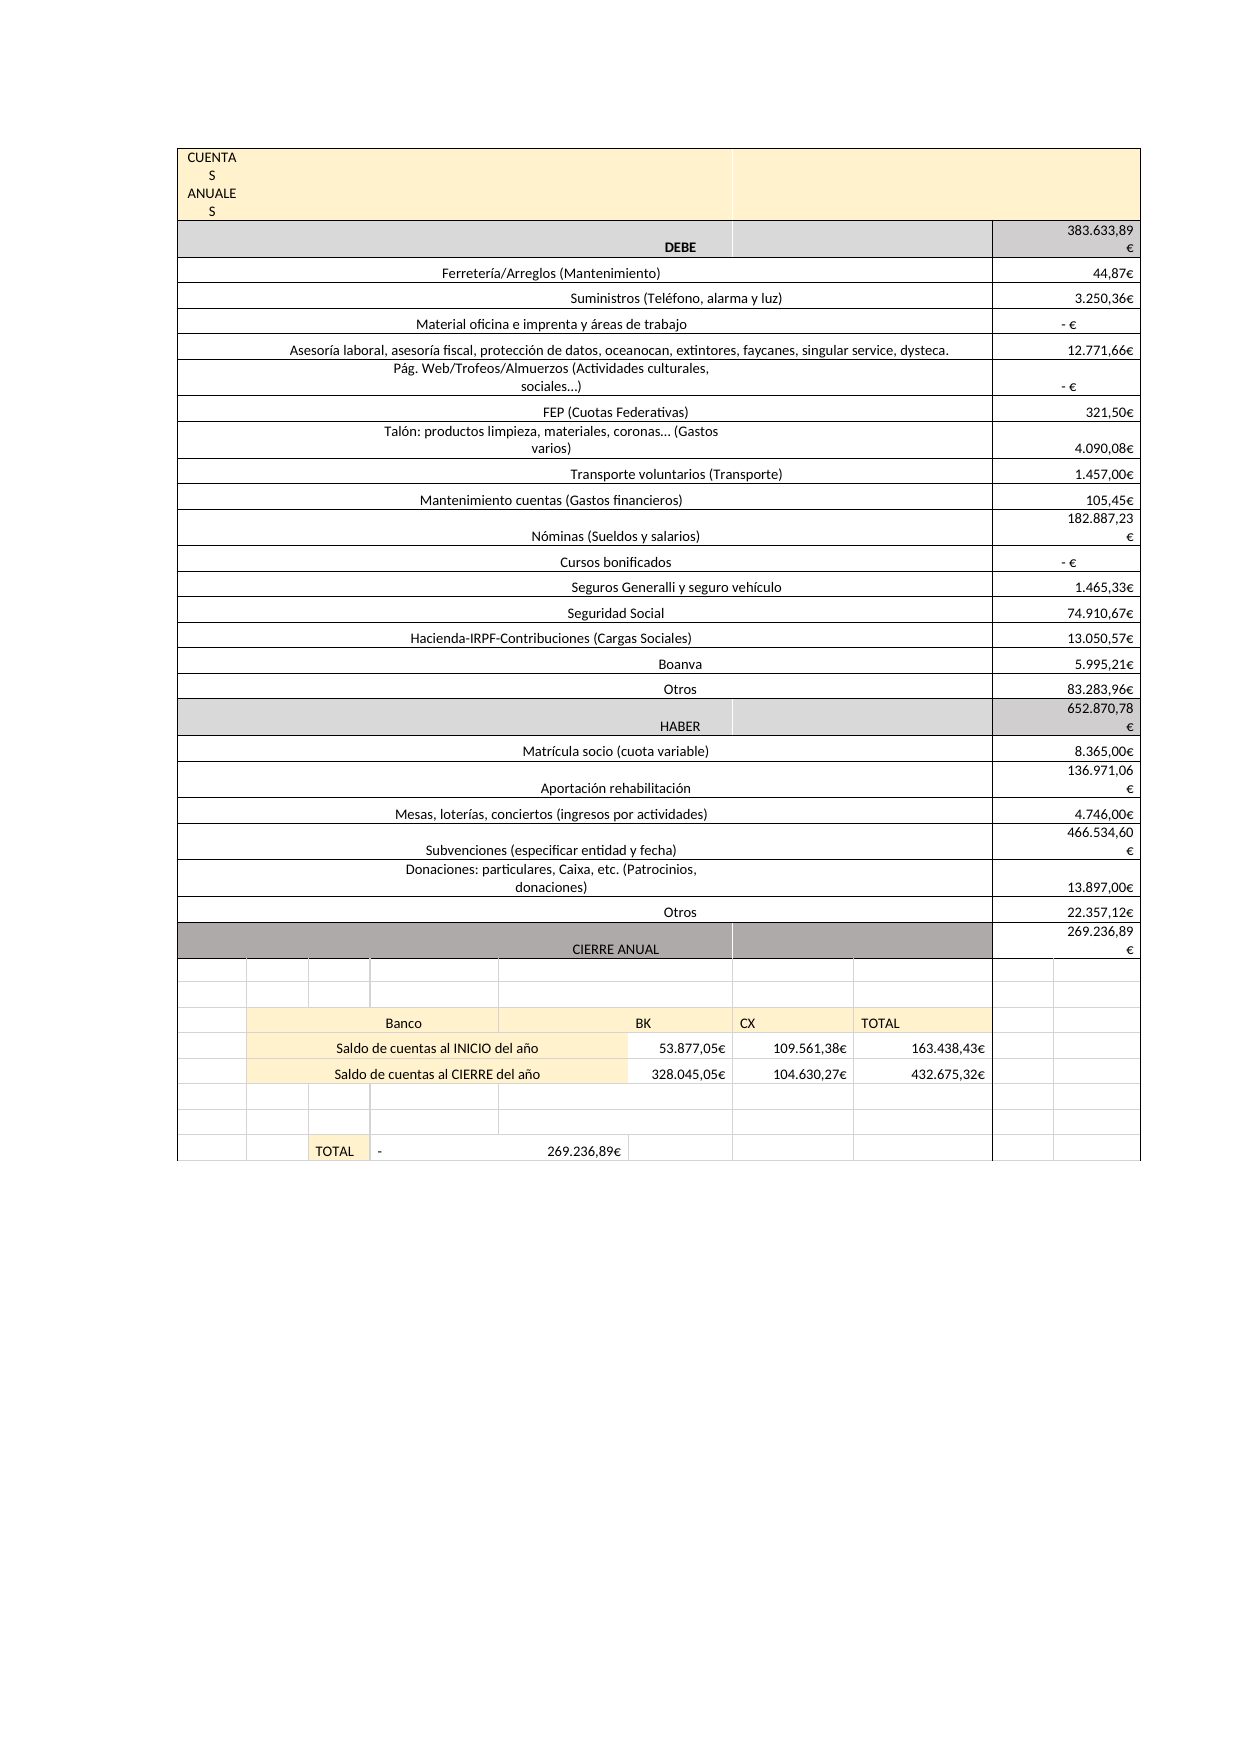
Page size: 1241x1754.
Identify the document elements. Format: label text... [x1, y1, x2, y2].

table_header [308, 149, 370, 220]
table_cell [993, 623, 1054, 647]
table_cell [246, 674, 308, 698]
table_header [246, 149, 308, 220]
table_cell [993, 897, 1054, 922]
table_cell [246, 283, 308, 308]
table_cell [178, 1059, 246, 1083]
table_cell [308, 572, 370, 596]
table_header [1054, 149, 1140, 220]
table_cell [371, 1084, 498, 1109]
table_cell [733, 860, 854, 896]
table_cell [178, 422, 246, 457]
table_cell [854, 1084, 992, 1109]
table_cell Suministros (Teléfono, alarma y luz) [499, 283, 854, 308]
table_cell [854, 860, 992, 896]
table_cell [309, 959, 369, 981]
table_cell [854, 824, 992, 859]
table_cell [308, 623, 370, 647]
table_cell [246, 897, 308, 922]
table_cell [993, 1110, 1053, 1134]
table_cell [246, 422, 308, 457]
table_cell [993, 798, 1054, 823]
table_cell [178, 334, 246, 359]
table_cell [178, 572, 246, 596]
table_cell [993, 736, 1054, 761]
table_cell Subvenciones (especificar entidad y fecha) [370, 824, 732, 859]
table_cell [854, 422, 992, 457]
table_cell [993, 699, 1054, 735]
table_cell [246, 860, 308, 896]
table_cell [246, 798, 308, 823]
table_cell [178, 1110, 246, 1134]
table_cell [308, 1161, 370, 1194]
table_cell [246, 459, 308, 483]
table_cell [1054, 1161, 1141, 1194]
table_cell [370, 1161, 499, 1194]
table_cell Nóminas (Sueldos y salarios) [499, 510, 732, 545]
table_cell [178, 1135, 246, 1160]
table_cell [370, 221, 499, 257]
table_cell [733, 510, 854, 545]
table_cell - € [1054, 309, 1140, 333]
table_cell 83.283,96€ [1054, 674, 1140, 698]
table_cell [178, 459, 246, 483]
table_cell [370, 699, 499, 735]
table_cell [993, 572, 1054, 596]
table_cell [733, 1135, 853, 1160]
table_cell 44,87€ [1054, 258, 1140, 282]
table_cell [499, 1194, 628, 1229]
table_cell [733, 982, 853, 1007]
table_header [854, 149, 992, 220]
table_cell Banco [308, 1008, 498, 1032]
table_cell [1054, 1059, 1140, 1083]
table_cell [178, 1033, 246, 1058]
table_cell [733, 1229, 854, 1263]
table_cell [308, 648, 370, 673]
table_cell [247, 1084, 308, 1109]
table_header [733, 149, 854, 220]
table_cell [993, 510, 1054, 545]
table_cell TOTAL [854, 1008, 992, 1032]
table_cell [499, 648, 628, 673]
table_cell [370, 396, 499, 421]
table_cell 163.438,43€ [854, 1033, 992, 1058]
table_cell [1054, 1033, 1140, 1058]
table_cell [246, 572, 308, 596]
table_cell [499, 699, 628, 735]
table_cell [854, 923, 992, 958]
table_cell [370, 1229, 499, 1263]
table_cell [733, 623, 854, 647]
table_cell - [371, 1135, 499, 1160]
table_cell [854, 1194, 992, 1229]
table_cell FEP (Cuotas Federativas) [499, 396, 732, 421]
table_cell Mantenimiento cuentas (Gastos financieros) [370, 484, 732, 508]
table_cell 74.910,67€ [1054, 597, 1140, 622]
table_cell Asesoría laboral, asesoría fiscal, protección de datos, oceanocan, extintores, faycanes, singular service, dysteca. [246, 334, 992, 359]
table_cell [499, 1229, 628, 1263]
table_cell [854, 897, 992, 922]
table_cell [1054, 1135, 1140, 1160]
table_cell Saldo de cuentas al CIERRE del año [247, 1059, 628, 1083]
table_cell [733, 1194, 854, 1229]
table_cell [993, 648, 1054, 673]
table_cell [993, 258, 1054, 282]
table_cell [628, 1229, 732, 1263]
table_cell [993, 459, 1054, 483]
table_cell 321,50€ [1054, 396, 1140, 421]
table_cell Donaciones: particulares, Caixa, etc. (Patrocinios, donaciones) [370, 860, 732, 896]
table_cell [178, 360, 246, 395]
table_cell [370, 597, 499, 622]
table_cell [308, 396, 370, 421]
table_cell 383.633,89€ [1054, 221, 1140, 257]
table_cell [178, 897, 246, 922]
table_cell [246, 762, 308, 797]
table_cell 5.995,21€ [1054, 648, 1140, 673]
table_cell [246, 484, 308, 508]
table_cell [370, 572, 499, 596]
table_cell [308, 283, 370, 308]
table_cell [309, 1110, 369, 1134]
table_cell [499, 1110, 628, 1134]
table_cell [854, 572, 992, 596]
table_cell 8.365,00€ [1054, 736, 1140, 761]
table_cell Hacienda-IRPF-Contribuciones (Cargas Sociales) [370, 623, 732, 647]
table_cell [993, 1084, 1053, 1109]
table_cell [178, 1008, 246, 1032]
table_cell [854, 221, 992, 257]
table_cell Aportación rehabilitación [499, 762, 732, 797]
table_cell [246, 510, 308, 545]
table_cell [178, 546, 246, 571]
table_cell [1054, 1084, 1140, 1109]
table_cell [370, 897, 499, 922]
table_cell [308, 360, 370, 395]
table_cell [854, 1161, 992, 1194]
table_cell [854, 699, 992, 735]
table_cell [733, 923, 854, 958]
table_cell [178, 860, 246, 896]
table_cell [246, 360, 308, 395]
table_cell [370, 546, 499, 571]
table_cell [993, 1059, 1053, 1083]
table_cell [371, 959, 498, 981]
table_cell 269.236,89€ [499, 1135, 628, 1160]
table_cell [177, 1194, 246, 1229]
table_cell [178, 221, 246, 257]
table_cell [309, 982, 369, 1007]
table_cell [733, 762, 854, 797]
table_cell [733, 221, 854, 257]
table_cell [992, 1161, 1054, 1194]
table_cell [993, 484, 1054, 508]
table_cell [370, 923, 499, 958]
table_cell [308, 897, 370, 922]
table_cell [733, 546, 854, 571]
table_cell [993, 824, 1054, 859]
table_cell [733, 1110, 853, 1134]
table_cell [178, 623, 246, 647]
table_cell Matrícula socio (cuota variable) [499, 736, 732, 761]
table_cell [854, 959, 992, 981]
table_cell [1054, 1194, 1141, 1229]
table_cell [854, 736, 992, 761]
table_cell [308, 860, 370, 896]
table_cell [370, 510, 499, 545]
table_cell [854, 396, 992, 421]
table_cell [733, 897, 854, 922]
table_cell [628, 1110, 732, 1134]
table_cell [628, 1194, 732, 1229]
table_cell [993, 762, 1054, 797]
table_cell [993, 221, 1054, 257]
table_cell [309, 1084, 369, 1109]
table_cell [993, 360, 1054, 395]
table_cell 3.250,36€ [1054, 283, 1140, 308]
table_cell Saldo de cuentas al INICIO del año [247, 1033, 628, 1058]
table_cell [308, 422, 370, 457]
table_cell 105,45€ [1054, 484, 1140, 508]
table_cell [733, 396, 854, 421]
table_cell [733, 309, 854, 333]
table_cell DEBE [628, 221, 732, 257]
table_cell 269.236,89€ [1054, 923, 1140, 958]
table_cell [247, 1135, 308, 1160]
table_cell [499, 1161, 628, 1194]
table_cell [499, 982, 628, 1007]
table_cell [308, 762, 370, 797]
table_cell TOTAL [309, 1135, 369, 1160]
table_cell [178, 699, 246, 735]
table_cell [370, 762, 499, 797]
table_cell [993, 396, 1054, 421]
table_cell [854, 674, 992, 698]
table_header [370, 149, 499, 220]
table_cell [246, 396, 308, 421]
table_cell [628, 1084, 732, 1109]
table_cell [178, 959, 246, 981]
table_cell [308, 674, 370, 698]
table_cell [247, 982, 308, 1007]
table_cell [177, 1161, 246, 1194]
table_cell [733, 1161, 854, 1194]
table_cell [628, 982, 732, 1007]
table_cell Pág. Web/Trofeos/Almuerzos (Actividades culturales, sociales…) [370, 360, 732, 395]
table_cell 53.877,05€ [628, 1033, 732, 1058]
table_cell Seguridad Social [499, 597, 732, 622]
table_cell 328.045,05€ [628, 1059, 732, 1083]
table_cell [733, 674, 854, 698]
table_cell [629, 1135, 732, 1160]
table_cell [993, 422, 1054, 457]
table_cell [308, 484, 370, 508]
table_cell [308, 459, 370, 483]
table_cell [993, 309, 1054, 333]
table_cell [246, 1161, 308, 1194]
table_cell [178, 510, 246, 545]
table_cell 1.465,33€ [1054, 572, 1140, 596]
table_cell [993, 1008, 1053, 1032]
table_cell [178, 824, 246, 859]
table_cell [246, 923, 308, 958]
table_cell [371, 1110, 498, 1134]
table_cell [499, 959, 628, 981]
table_cell [854, 1110, 992, 1134]
table_cell [854, 510, 992, 545]
table_cell [178, 597, 246, 622]
table_cell [178, 396, 246, 421]
table_cell [178, 674, 246, 698]
table_cell [178, 736, 246, 761]
table_cell 432.675,32€ [854, 1059, 992, 1083]
table_cell [733, 648, 854, 673]
table_cell [308, 798, 370, 823]
table_cell Seguros Generalli y seguro vehículo [499, 572, 854, 596]
table_cell [371, 982, 498, 1007]
table_cell 4.090,08€ [1054, 422, 1140, 457]
table_cell [246, 258, 308, 282]
table_cell [499, 221, 628, 257]
table_cell [1054, 982, 1140, 1007]
table_cell [854, 546, 992, 571]
table_cell 466.534,60€ [1054, 824, 1140, 859]
table_cell [993, 982, 1053, 1007]
table_cell [733, 258, 854, 282]
table_header [628, 149, 732, 220]
table_cell [1054, 959, 1140, 981]
table_cell HABER [628, 699, 732, 735]
table_cell [308, 824, 370, 859]
table_cell Mesas, loterías, conciertos (ingresos por actividades) [370, 798, 732, 823]
table_cell [854, 762, 992, 797]
table_cell Otros [628, 674, 732, 698]
table_cell [246, 648, 308, 673]
table_cell [854, 484, 992, 508]
table_cell CX [733, 1008, 853, 1032]
table_cell [308, 923, 370, 958]
table_cell [854, 258, 992, 282]
table_cell [854, 309, 992, 333]
table_cell [854, 623, 992, 647]
table_cell [733, 422, 854, 457]
table_cell [370, 283, 499, 308]
table_cell [733, 699, 854, 735]
table_cell 104.630,27€ [733, 1059, 853, 1083]
table_cell [854, 982, 992, 1007]
table_cell [854, 648, 992, 673]
table_cell [370, 459, 499, 483]
table_cell Cursos bonificados [499, 546, 732, 571]
table_cell [733, 824, 854, 859]
table_cell [628, 1161, 732, 1194]
table_cell Ferretería/Arreglos (Mantenimiento) [370, 258, 732, 282]
table_cell [993, 923, 1054, 958]
table_cell [246, 1194, 308, 1229]
table_cell CIERRE ANUAL [499, 923, 732, 958]
table_cell 4.746,00€ [1054, 798, 1140, 823]
table_cell [247, 1008, 308, 1032]
table_cell 182.887,23€ [1054, 510, 1140, 545]
table_cell [308, 221, 370, 257]
table_cell - € [1054, 546, 1140, 571]
table_cell [733, 597, 854, 622]
table_cell [370, 1194, 499, 1229]
table_cell [854, 597, 992, 622]
table_cell [499, 674, 628, 698]
table_cell [308, 1194, 370, 1229]
table_cell [178, 258, 246, 282]
table_cell [246, 309, 308, 333]
table_cell [246, 623, 308, 647]
table_cell Boanva [628, 648, 732, 673]
table_cell [992, 1194, 1054, 1229]
table_cell [246, 699, 308, 735]
table_cell [499, 897, 628, 922]
table_cell [308, 510, 370, 545]
table_cell [308, 546, 370, 571]
table_cell [246, 597, 308, 622]
table_cell - € [1054, 360, 1140, 395]
table_cell [733, 798, 854, 823]
table_cell [993, 1033, 1053, 1058]
table_header [992, 149, 1054, 220]
table_cell [370, 674, 499, 698]
table_cell 1.457,00€ [1054, 459, 1140, 483]
table_cell BK [628, 1008, 732, 1032]
table_cell [178, 648, 246, 673]
table_cell [246, 824, 308, 859]
table_cell [854, 798, 992, 823]
table_cell [993, 1135, 1053, 1160]
table_cell [246, 221, 308, 257]
table_cell [370, 736, 499, 761]
table_cell [247, 959, 308, 981]
table_cell [733, 484, 854, 508]
table_cell Talón: productos limpieza, materiales, coronas… (Gastos varios) [370, 422, 732, 457]
table_cell [733, 1084, 853, 1109]
table_cell [246, 1229, 308, 1263]
table_cell [308, 309, 370, 333]
table_cell [992, 1229, 1054, 1263]
table_cell [246, 736, 308, 761]
table_cell [178, 762, 246, 797]
table_cell 22.357,12€ [1054, 897, 1140, 922]
table_cell [733, 736, 854, 761]
table_cell Material oficina e imprenta y áreas de trabajo [370, 309, 732, 333]
table_cell [993, 959, 1053, 981]
table_cell [854, 360, 992, 395]
table_cell 109.561,38€ [733, 1033, 853, 1058]
table_cell [993, 334, 1054, 359]
table_cell [499, 1084, 628, 1109]
table_cell [178, 1084, 246, 1109]
table_cell [854, 1135, 992, 1160]
table_cell [178, 283, 246, 308]
table_header [499, 149, 628, 220]
table_cell 13.050,57€ [1054, 623, 1140, 647]
table_cell [993, 597, 1054, 622]
table_cell [178, 309, 246, 333]
table_cell [1054, 1110, 1140, 1134]
table_cell [993, 860, 1054, 896]
table_header CUENTAS ANUALES [178, 149, 246, 220]
table_cell 136.971,06€ [1054, 762, 1140, 797]
table_cell [178, 982, 246, 1007]
table_cell [854, 459, 992, 483]
table_cell [628, 959, 732, 981]
table_cell [370, 648, 499, 673]
table_cell [177, 1229, 246, 1263]
table_cell [178, 923, 246, 958]
table_cell 12.771,66€ [1054, 334, 1140, 359]
table_cell Transporte voluntarios (Transporte) [499, 459, 854, 483]
table_cell [733, 959, 853, 981]
table_cell Otros [628, 897, 732, 922]
table_cell [246, 546, 308, 571]
table_cell [993, 283, 1054, 308]
table_cell [308, 1229, 370, 1263]
table_cell [993, 546, 1054, 571]
table_cell 13.897,00€ [1054, 860, 1140, 896]
table_cell [854, 283, 992, 308]
table_cell [308, 258, 370, 282]
table_cell [178, 484, 246, 508]
table_cell [247, 1110, 308, 1134]
table_cell [854, 1229, 992, 1263]
table_cell [308, 699, 370, 735]
table_cell [993, 674, 1054, 698]
table_cell [1054, 1229, 1141, 1263]
table_cell [499, 1008, 628, 1032]
table_cell 652.870,78€ [1054, 699, 1140, 735]
table_cell [308, 736, 370, 761]
table_cell [178, 798, 246, 823]
table_cell [733, 360, 854, 395]
table_cell [308, 597, 370, 622]
table_cell [1054, 1008, 1140, 1032]
